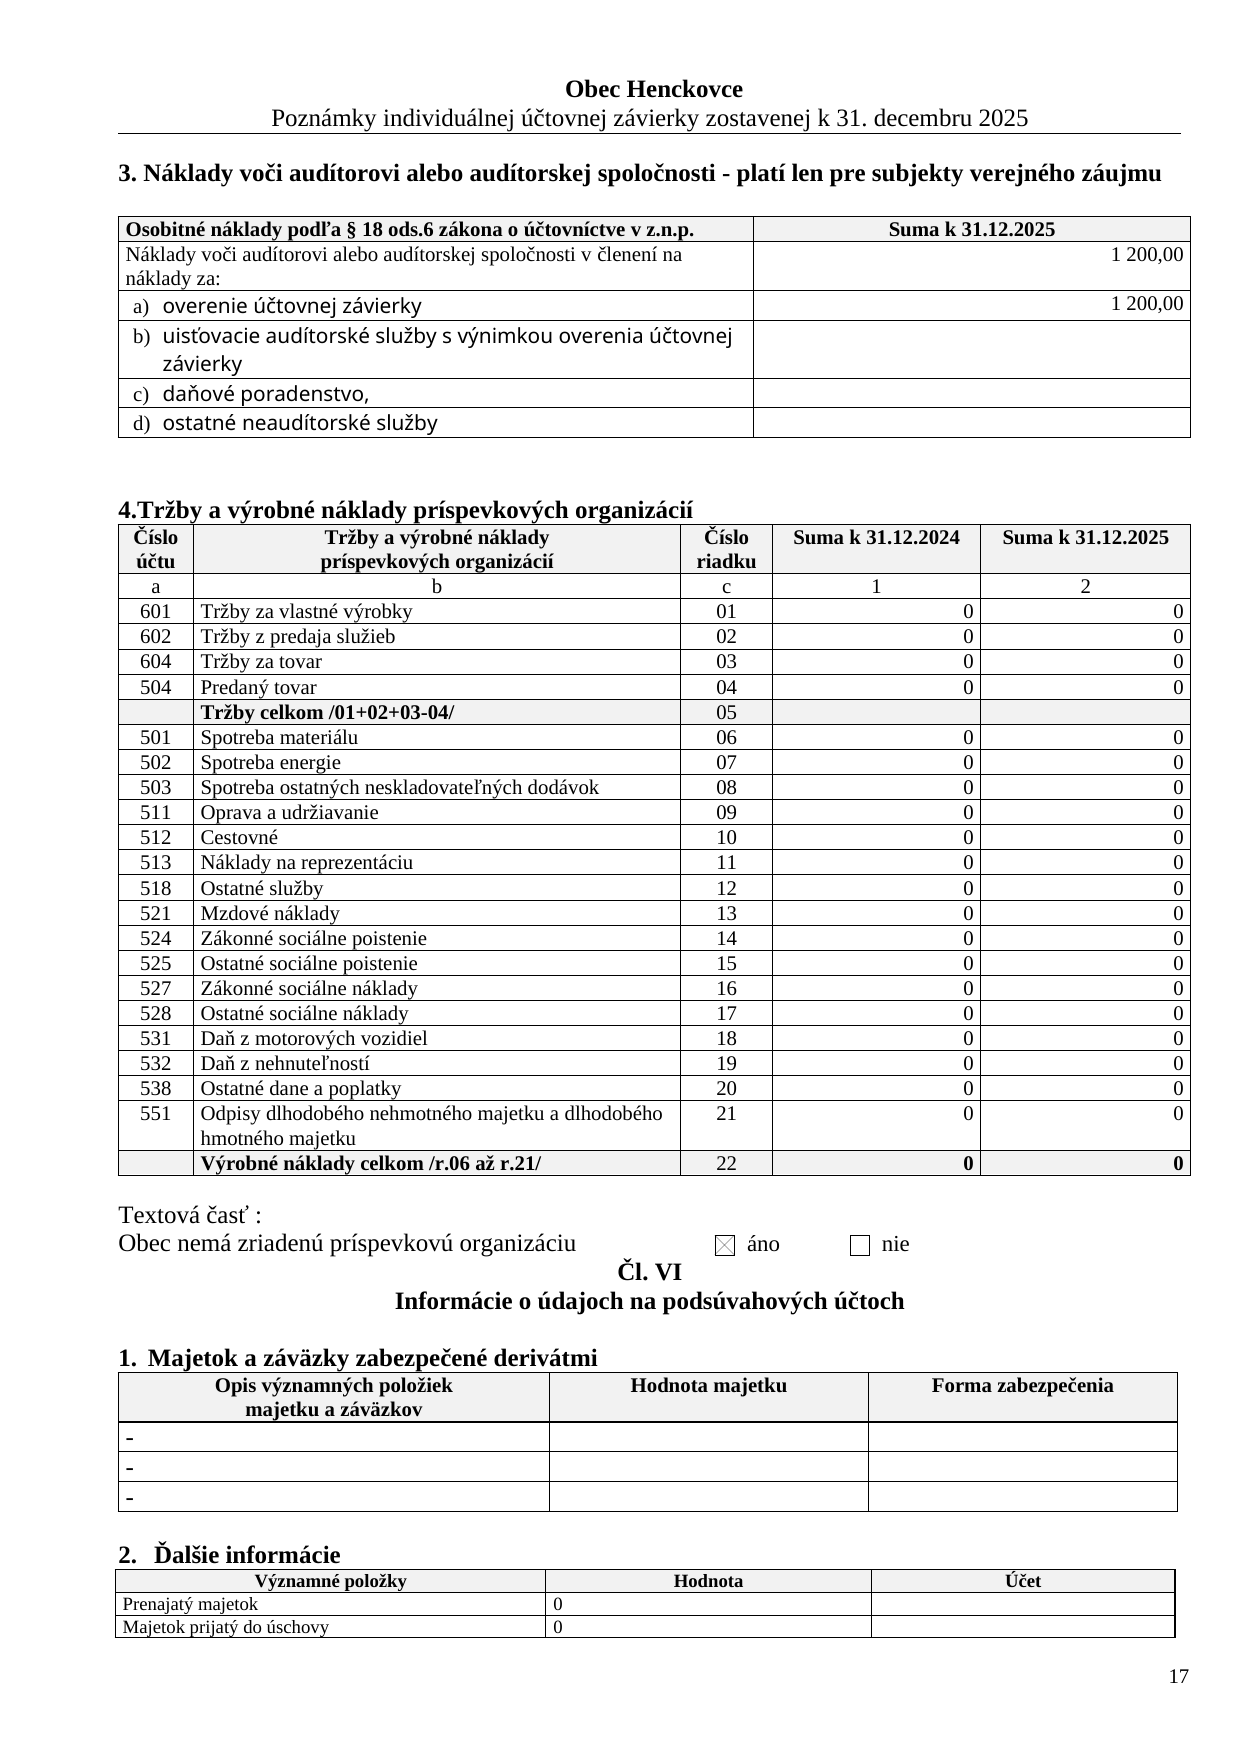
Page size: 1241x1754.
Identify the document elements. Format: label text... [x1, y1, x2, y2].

table_header Opis významných položiek majetku a záväzkov [119, 1373, 549, 1421]
table_cell overenie účtovnej závierky [119, 291, 753, 320]
table_cell 0 [773, 800, 980, 824]
list Majetok a záväzky zabezpečené derivátmi [118, 1343, 1181, 1372]
table_cell 513 [119, 850, 193, 874]
table_cell 1 200,00 [754, 242, 1190, 290]
table_cell 04 [681, 675, 772, 699]
table_cell [981, 700, 1190, 724]
table_cell 512 [119, 825, 193, 849]
table_cell 511 [119, 800, 193, 824]
table_cell 0 [981, 1151, 1190, 1174]
table_cell 2 [981, 574, 1190, 598]
table_cell 0 [773, 875, 980, 899]
table_cell 0 [981, 650, 1190, 673]
table_cell 0 [773, 1076, 980, 1100]
table_cell Ostatné dane a poplatky [194, 1076, 680, 1100]
table_cell Spotreba ostatných neskladovateľných dodávok [194, 775, 680, 799]
table_cell 07 [681, 750, 772, 774]
table_header Osobitné náklady podľa § 18 ods.6 zákona o účtovníctve v z.n.p. [119, 217, 753, 241]
table_cell Tržby celkom /01+02+03-04/ [194, 700, 680, 724]
table_cell 0 [773, 750, 980, 774]
table_cell 0 [773, 1151, 980, 1174]
table_cell 10 [681, 825, 772, 849]
table_cell 0 [773, 775, 980, 799]
table_header Forma zabezpečenia [869, 1373, 1177, 1421]
table_cell ostatné neaudítorské služby [119, 408, 753, 437]
table_cell 08 [681, 775, 772, 799]
table_cell 14 [681, 926, 772, 950]
table_cell 15 [681, 951, 772, 975]
text Obec nemá zriadenú príspevkovú organizáciu áno nie [118, 1228, 1181, 1257]
table_cell Zákonné sociálne náklady [194, 976, 680, 1000]
table_cell daňové poradenstvo, [119, 379, 753, 407]
table_cell 0 [773, 850, 980, 874]
table_cell Náklady voči audítorovi alebo audítorskej spoločnosti v členení na náklady za: [119, 242, 753, 290]
table_cell 0 [981, 1026, 1190, 1050]
table_cell - [119, 1452, 549, 1481]
table_cell [550, 1452, 868, 1481]
text Textová časť : [118, 1200, 1181, 1228]
table_cell 551 [119, 1101, 193, 1149]
table_cell 0 [546, 1593, 871, 1614]
table_header Hodnota [546, 1570, 871, 1592]
table_cell [869, 1452, 1177, 1481]
table_cell 0 [773, 650, 980, 673]
table_cell [550, 1423, 868, 1451]
table_cell [872, 1593, 1174, 1614]
table_cell 0 [981, 825, 1190, 849]
table_cell 21 [681, 1101, 772, 1149]
table_cell 0 [981, 624, 1190, 648]
table_cell 532 [119, 1051, 193, 1075]
text Čl. VI [118, 1257, 1181, 1286]
table_cell - [119, 1482, 549, 1511]
table_cell 0 [981, 1051, 1190, 1075]
table_cell - [119, 1423, 549, 1451]
table_cell 0 [981, 850, 1190, 874]
text 3. Náklady voči audítorovi alebo audítorskej spoločnosti - platí len pre subjekty verejného záujmu [118, 158, 1181, 187]
table_cell 0 [981, 800, 1190, 824]
table_cell 521 [119, 901, 193, 924]
table_cell uisťovacie audítorské služby s výnimkou overenia účtovnej závierky [119, 321, 753, 378]
table_cell 0 [773, 1026, 980, 1050]
table_cell 0 [773, 901, 980, 924]
table_cell 11 [681, 850, 772, 874]
table_cell 0 [981, 976, 1190, 1000]
table_cell Ostatné sociálne náklady [194, 1001, 680, 1025]
table_cell Cestovné [194, 825, 680, 849]
table_cell 22 [681, 1151, 772, 1174]
table_cell [550, 1482, 868, 1511]
text 4.Tržby a výrobné náklady príspevkových organizácií [118, 495, 1181, 524]
table_cell 0 [773, 725, 980, 749]
table_cell 0 [773, 825, 980, 849]
table_header Suma k 31.12.2024 [773, 525, 980, 573]
table_cell 20 [681, 1076, 772, 1100]
table_cell 06 [681, 725, 772, 749]
table_cell 18 [681, 1026, 772, 1050]
table_cell 0 [773, 599, 980, 623]
table_cell 0 [773, 624, 980, 648]
text Informácie o údajoch na podsúvahových účtoch [118, 1286, 1181, 1315]
table_cell 02 [681, 624, 772, 648]
table_cell 03 [681, 650, 772, 673]
table_cell c [681, 574, 772, 598]
table_cell 527 [119, 976, 193, 1000]
table_cell 19 [681, 1051, 772, 1075]
table_header Suma k 31.12.2025 [981, 525, 1190, 573]
table_cell 0 [773, 976, 980, 1000]
table_cell 0 [546, 1616, 871, 1637]
table_cell 501 [119, 725, 193, 749]
table_cell 601 [119, 599, 193, 623]
table_cell Spotreba energie [194, 750, 680, 774]
table_cell Výrobné náklady celkom /r.06 až r.21/ [194, 1151, 680, 1174]
table_header Účet [872, 1570, 1174, 1592]
table_cell 602 [119, 624, 193, 648]
table_cell [754, 379, 1190, 407]
table_header Číslo riadku [681, 525, 772, 573]
table_cell 0 [981, 1101, 1190, 1149]
table_cell 09 [681, 800, 772, 824]
table_cell 0 [981, 775, 1190, 799]
table_cell 538 [119, 1076, 193, 1100]
table_cell 0 [773, 1051, 980, 1075]
table_cell 0 [773, 951, 980, 975]
table_cell Mzdové náklady [194, 901, 680, 924]
table_cell [754, 321, 1190, 378]
table_cell Daň z motorových vozidiel [194, 1026, 680, 1050]
table_cell 0 [981, 951, 1190, 975]
table_cell Tržby za tovar [194, 650, 680, 673]
table_cell 1 [773, 574, 980, 598]
table_cell 503 [119, 775, 193, 799]
table_cell 0 [981, 725, 1190, 749]
table_cell 0 [981, 926, 1190, 950]
table_cell 13 [681, 901, 772, 924]
table_header Tržby a výrobné náklady príspevkových organizácií [194, 525, 680, 573]
table_cell 0 [773, 926, 980, 950]
table_cell Oprava a udržiavanie [194, 800, 680, 824]
table_cell 518 [119, 875, 193, 899]
table_cell 0 [981, 875, 1190, 899]
table_cell [119, 700, 193, 724]
table_cell 0 [981, 599, 1190, 623]
table_cell Odpisy dlhodobého nehmotného majetku a dlhodobého hmotného majetku [194, 1101, 680, 1149]
table_cell [872, 1616, 1174, 1637]
list Ďalšie informácie [118, 1541, 1181, 1569]
table_header Suma k 31.12.2025 [754, 217, 1190, 241]
table_cell Ostatné služby [194, 875, 680, 899]
table_cell Daň z nehnuteľností [194, 1051, 680, 1075]
table_header Hodnota majetku [550, 1373, 868, 1421]
table_cell Prenajatý majetok [116, 1593, 545, 1614]
table_cell 01 [681, 599, 772, 623]
table_cell a [119, 574, 193, 598]
table_cell Ostatné sociálne poistenie [194, 951, 680, 975]
table_cell 0 [773, 675, 980, 699]
table_cell 528 [119, 1001, 193, 1025]
table_cell 17 [681, 1001, 772, 1025]
table_cell 0 [981, 1001, 1190, 1025]
table_cell 504 [119, 675, 193, 699]
table_cell [754, 408, 1190, 437]
table_cell 502 [119, 750, 193, 774]
table_cell 16 [681, 976, 772, 1000]
table_cell Predaný tovar [194, 675, 680, 699]
table_cell b [194, 574, 680, 598]
table_cell Zákonné sociálne poistenie [194, 926, 680, 950]
table_cell [773, 700, 980, 724]
table_cell 1 200,00 [754, 291, 1190, 320]
table_cell 0 [981, 750, 1190, 774]
table_cell [869, 1482, 1177, 1511]
table_header Významné položky [116, 1570, 545, 1592]
table_cell Tržby z predaja služieb [194, 624, 680, 648]
table_cell 12 [681, 875, 772, 899]
table_cell Spotreba materiálu [194, 725, 680, 749]
table_cell 0 [981, 1076, 1190, 1100]
table_header Číslo účtu [119, 525, 193, 573]
table_cell 0 [773, 1101, 980, 1149]
table_cell Tržby za vlastné výrobky [194, 599, 680, 623]
table_cell [869, 1423, 1177, 1451]
table_cell 0 [981, 675, 1190, 699]
table_cell Majetok prijatý do úschovy [116, 1616, 545, 1637]
table_cell 524 [119, 926, 193, 950]
table_cell Náklady na reprezentáciu [194, 850, 680, 874]
table_cell [119, 1151, 193, 1174]
table_cell 525 [119, 951, 193, 975]
table_cell 531 [119, 1026, 193, 1050]
table_cell 05 [681, 700, 772, 724]
table_cell 604 [119, 650, 193, 673]
table_cell 0 [773, 1001, 980, 1025]
table_cell 0 [981, 901, 1190, 924]
